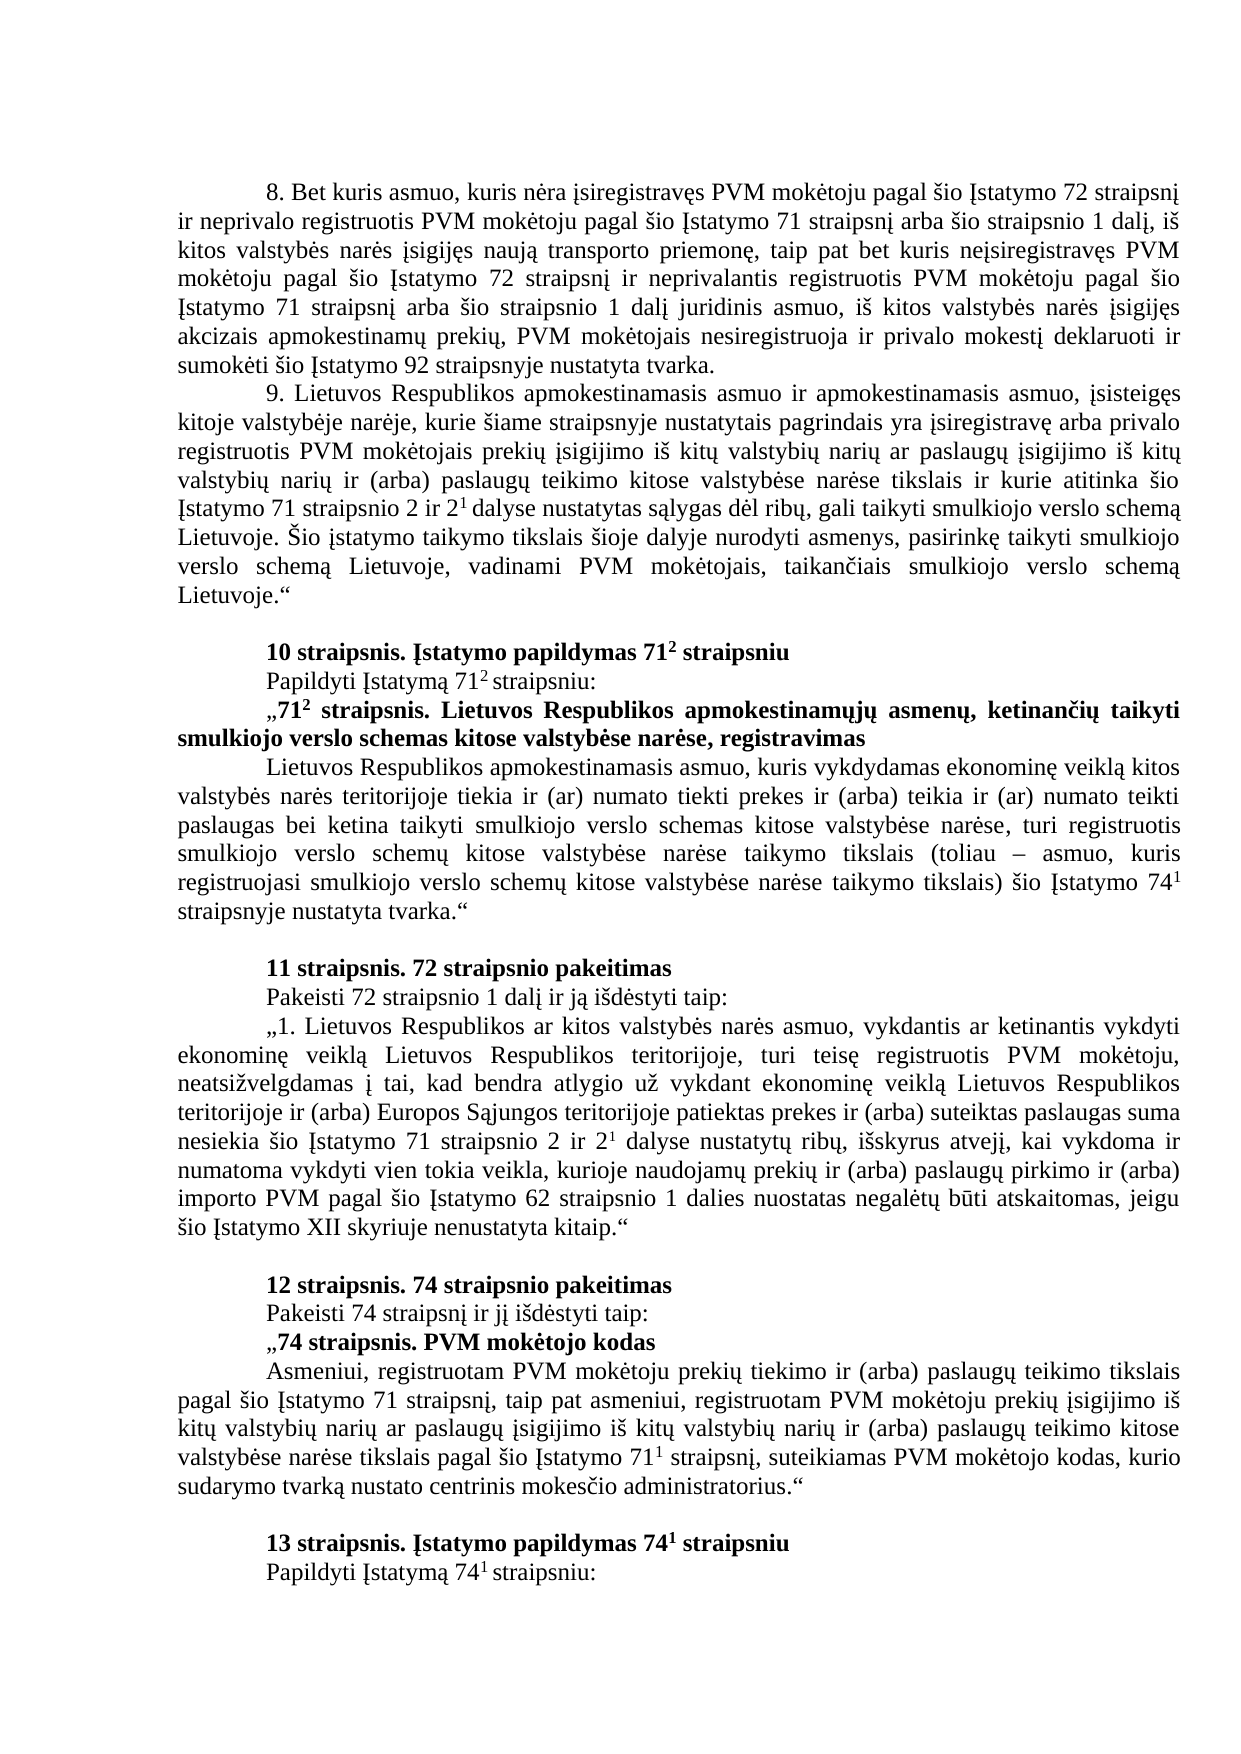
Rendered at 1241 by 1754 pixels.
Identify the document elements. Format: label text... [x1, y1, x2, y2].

text Pakeisti 74 straipsnį ir jį išdėstyti taip: [177, 1298, 1181, 1327]
text 13 straipsnis. Įstatymo papildymas 741 straipsniu [177, 1528, 1181, 1557]
text 11 straipsnis. 72 straipsnio pakeitimas [177, 953, 1181, 982]
text „712 straipsnis. Lietuvos Respublikos apmokestinamųjų asmenų, ketinančių taikyti smulkiojo verslo schemas kitose valstybėse narėse, registravimas [177, 695, 1181, 752]
text „74 straipsnis. PVM mokėtojo kodas [177, 1327, 1181, 1356]
text Pakeisti 72 straipsnio 1 dalį ir ją išdėstyti taip: [177, 982, 1181, 1011]
text Papildyti Įstatymą 712 straipsniu: [177, 666, 1181, 695]
text „1. Lietuvos Respublikos ar kitos valstybės narės asmuo, vykdantis ar ketinantis vykdyti ekonominę veiklą Lietuvos Respublikos teritorijoje, turi teisę registruotis PVM mokėtoju, neatsižvelgdamas į tai, kad bendra atlygio už vykdant ekonominę veiklą Lietuvos Respublikos teritorijoje ir (arba) Europos Sąjungos teritorijoje patiektas prekes ir (arba) suteiktas paslaugas suma nesiekia šio Įstatymo 71 straipsnio 2 ir 21 dalyse nustatytų ribų, išskyrus atvejį, kai vykdoma ir numatoma vykdyti vien tokia veikla, kurioje naudojamų prekių ir (arba) paslaugų pirkimo ir (arba) importo PVM pagal šio Įstatymo 62 straipsnio 1 dalies nuostatas negalėtų būti atskaitomas, jeigu šio Įstatymo XII skyriuje nenustatyta kitaip.“ [177, 1011, 1181, 1241]
text 9. Lietuvos Respublikos apmokestinamasis asmuo ir apmokestinamasis asmuo, įsisteigęs kitoje valstybėje narėje, kurie šiame straipsnyje nustatytais pagrindais yra įsiregistravę arba privalo registruotis PVM mokėtojais prekių įsigijimo iš kitų valstybių narių ar paslaugų įsigijimo iš kitų valstybių narių ir (arba) paslaugų teikimo kitose valstybėse narėse tikslais ir kurie atitinka šio Įstatymo 71 straipsnio 2 ir 21 dalyse nustatytas sąlygas dėl ribų, gali taikyti smulkiojo verslo schemą Lietuvoje. Šio įstatymo taikymo tikslais šioje dalyje nurodyti asmenys, pasirinkę taikyti smulkiojo verslo schemą Lietuvoje, vadinami PVM mokėtojais, taikančiais smulkiojo verslo schemą Lietuvoje.“ [177, 378, 1181, 608]
text Asmeniui, registruotam PVM mokėtoju prekių tiekimo ir (arba) paslaugų teikimo tikslais pagal šio Įstatymo 71 straipsnį, taip pat asmeniui, registruotam PVM mokėtoju prekių įsigijimo iš kitų valstybių narių ar paslaugų įsigijimo iš kitų valstybių narių ir (arba) paslaugų teikimo kitose valstybėse narėse tikslais pagal šio Įstatymo 711 straipsnį, suteikiamas PVM mokėtojo kodas, kurio sudarymo tvarką nustato centrinis mokesčio administratorius.“ [177, 1356, 1181, 1500]
text Papildyti Įstatymą 741 straipsniu: [177, 1557, 1181, 1586]
text 12 straipsnis. 74 straipsnio pakeitimas [177, 1270, 1181, 1298]
text 10 straipsnis. Įstatymo papildymas 712 straipsniu [177, 637, 1181, 666]
text Lietuvos Respublikos apmokestinamasis asmuo, kuris vykdydamas ekonominę veiklą kitos valstybės narės teritorijoje tiekia ir (ar) numato tiekti prekes ir (arba) teikia ir (ar) numato teikti paslaugas bei ketina taikyti smulkiojo verslo schemas kitose valstybėse narėse, turi registruotis smulkiojo verslo schemų kitose valstybėse narėse taikymo tikslais (toliau – asmuo, kuris registruojasi smulkiojo verslo schemų kitose valstybėse narėse taikymo tikslais) šio Įstatymo 741 straipsnyje nustatyta tvarka.“ [177, 752, 1181, 925]
text 8. Bet kuris asmuo, kuris nėra įsiregistravęs PVM mokėtoju pagal šio Įstatymo 72 straipsnį ir neprivalo registruotis PVM mokėtoju pagal šio Įstatymo 71 straipsnį arba šio straipsnio 1 dalį, iš kitos valstybės narės įsigijęs naują transporto priemonę, taip pat bet kuris neįsiregistravęs PVM mokėtoju pagal šio Įstatymo 72 straipsnį ir neprivalantis registruotis PVM mokėtoju pagal šio Įstatymo 71 straipsnį arba šio straipsnio 1 dalį juridinis asmuo, iš kitos valstybės narės įsigijęs akcizais apmokestinamų prekių, PVM mokėtojais nesiregistruoja ir privalo mokestį deklaruoti ir sumokėti šio Įstatymo 92 straipsnyje nustatyta tvarka. [177, 177, 1181, 378]
